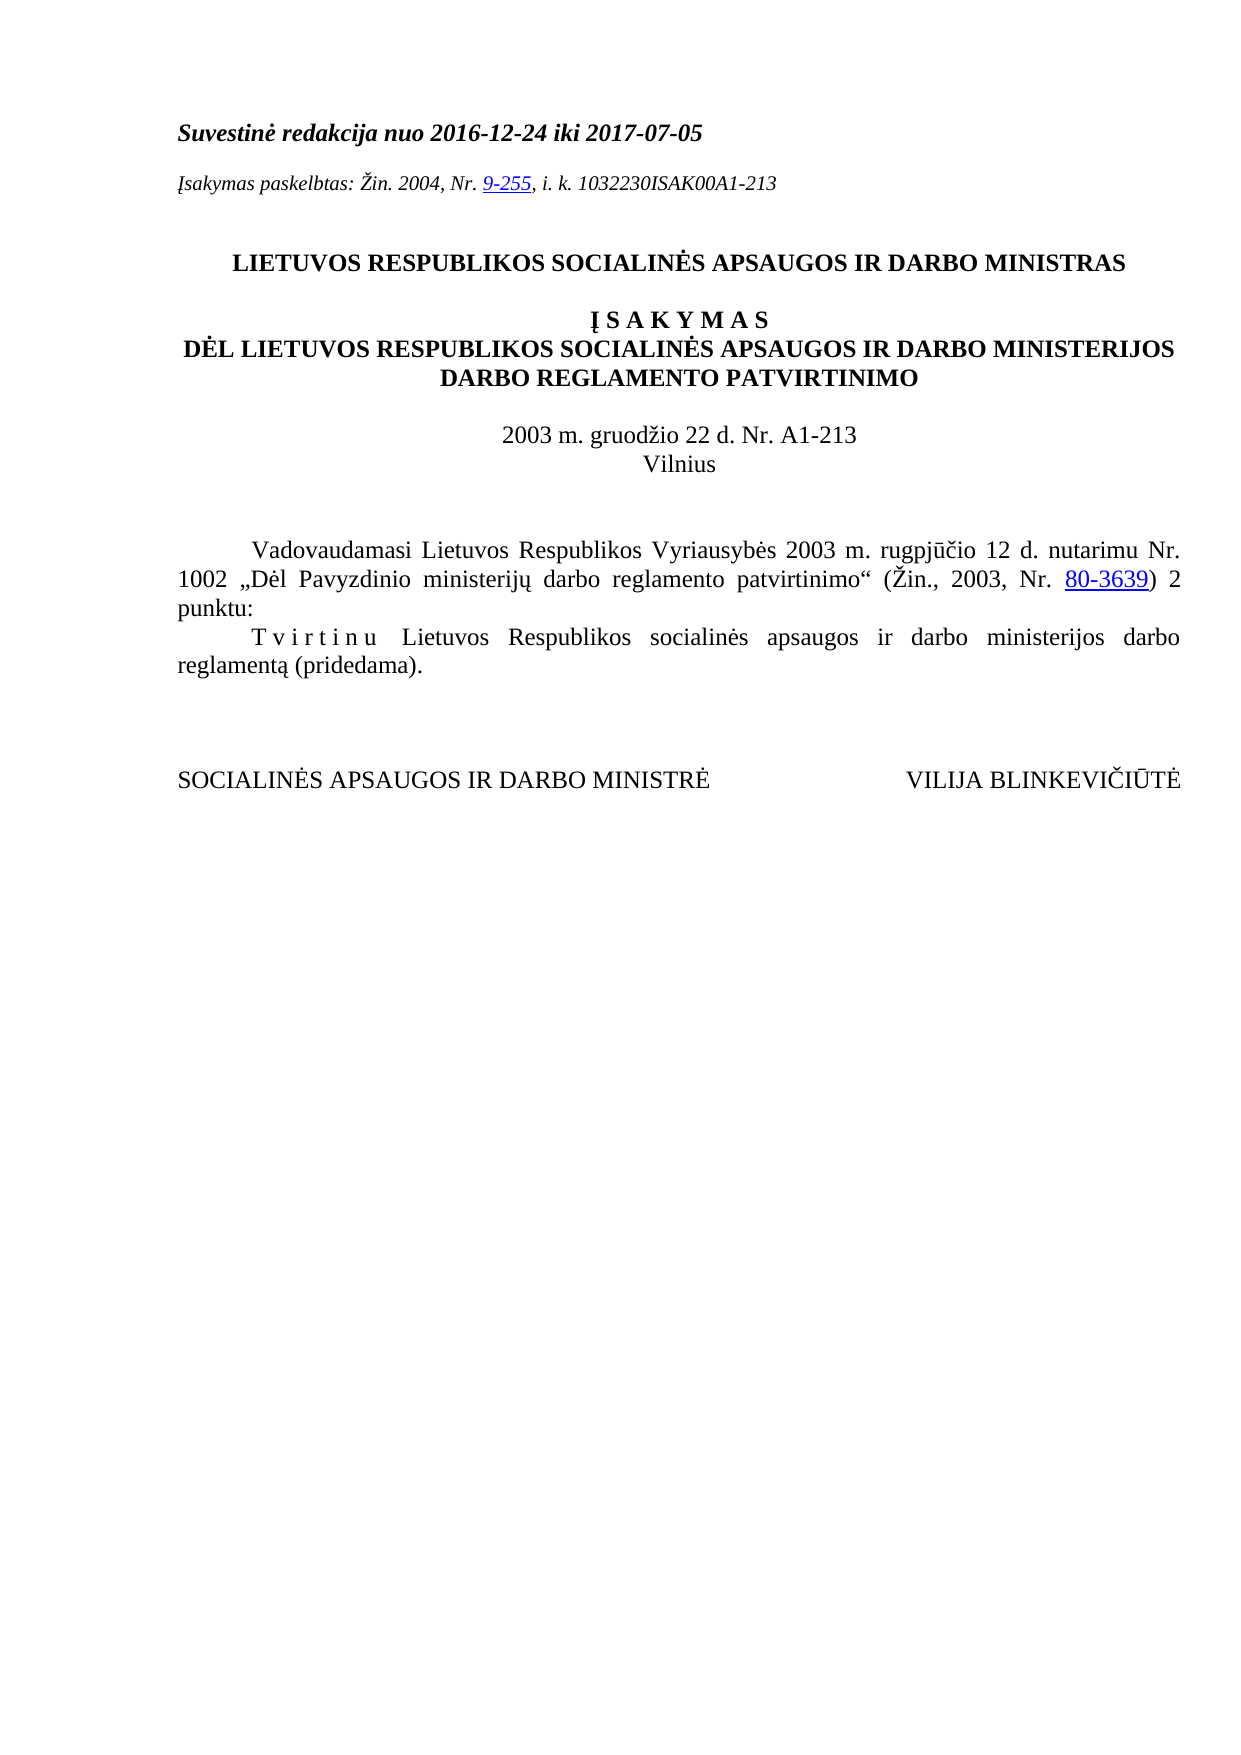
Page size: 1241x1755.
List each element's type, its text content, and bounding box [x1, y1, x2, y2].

text Vilnius [177, 449, 1181, 478]
text SOCIALINĖS APSAUGOS IR DARBO MINISTRĖ VILIJA BLINKEVIČIŪTĖ [177, 765, 1181, 794]
text Vadovaudamasi Lietuvos Respublikos Vyriausybės 2003 m. rugpjūčio 12 d. nutarimu Nr. 1002 „Dėl Pavyzdinio ministerijų darbo reglamento patvirtinimo“ (Žin., 2003, Nr. 80-3639) 2 punktu: [177, 535, 1181, 622]
text 2003 m. gruodžio 22 d. Nr. A1-213 [177, 420, 1181, 449]
text Į S A K Y M A S [177, 305, 1181, 334]
text Tvirtinu Lietuvos Respublikos socialinės apsaugos ir darbo ministerijos darbo reglamentą (pridedama). [177, 622, 1181, 679]
text Suvestinė redakcija nuo 2016-12-24 iki 2017-07-05 [177, 118, 1181, 147]
text Įsakymas paskelbtas: Žin. 2004, Nr. 9-255, i. k. 1032230ISAK00A1-213 [177, 171, 1181, 195]
text DĖL LIETUVOS RESPUBLIKOS SOCIALINĖS APSAUGOS IR DARBO MINISTERIJOS DARBO REGLAMENTO PATVIRTINIMO [177, 334, 1181, 392]
text LIETUVOS RESPUBLIKOS SOCIALINĖS APSAUGOS IR DARBO MINISTRAS [177, 248, 1181, 277]
